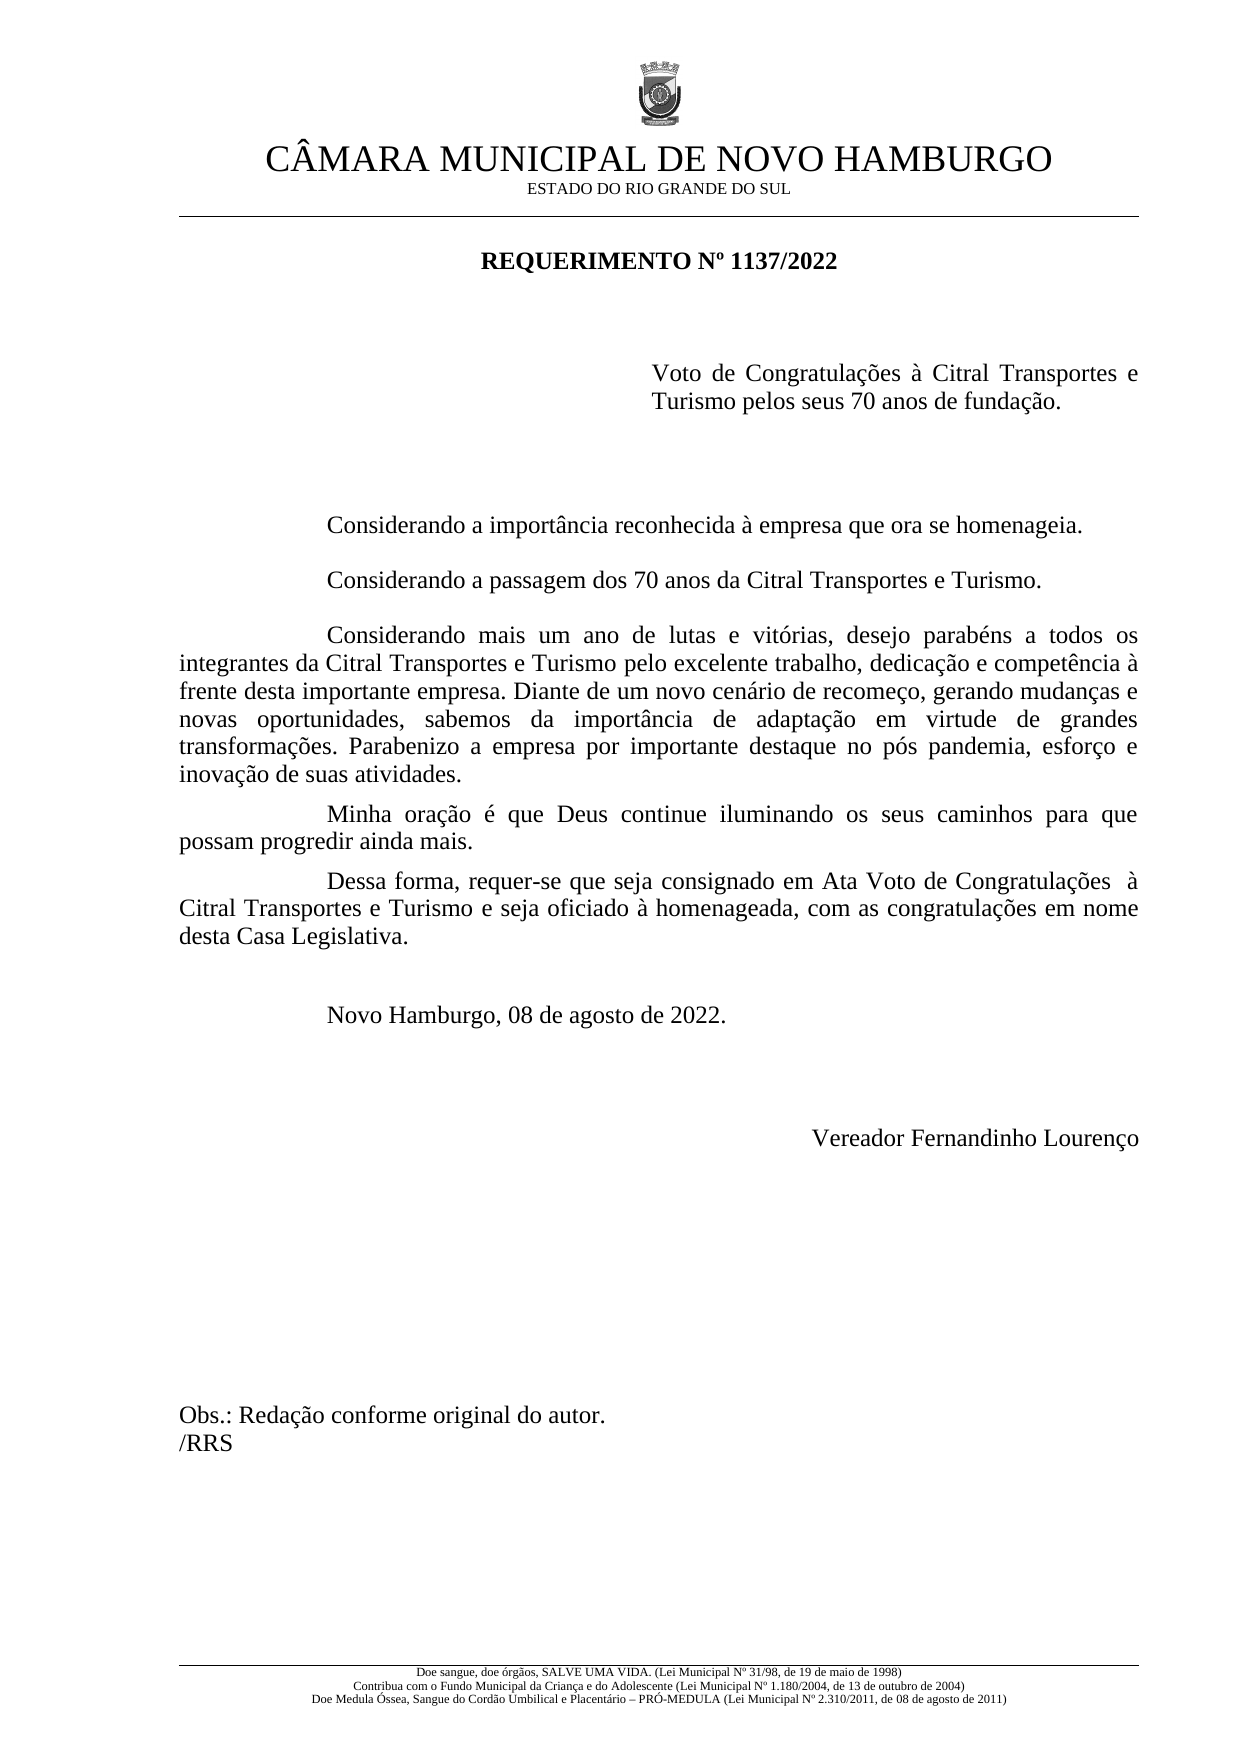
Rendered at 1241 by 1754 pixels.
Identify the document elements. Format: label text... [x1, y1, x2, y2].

text Considerando a importância reconhecida à empresa que ora se homenageia. [179, 511, 1139, 538]
text /RRS [179, 1429, 1139, 1456]
text REQUERIMENTO Nº 1137/2022 [179, 247, 1139, 274]
text Dessa forma, requer-se que seja consignado em Ata Voto de Congratulações à Citral Transportes e Turismo e seja oficiado à homenageada, com as congratulações em nome desta Casa Legislativa. [179, 867, 1139, 950]
text Obs.: Redação conforme original do autor. [179, 1401, 1139, 1429]
text Voto de Congratulações à Citral Transportes e Turismo pelos seus 70 anos de fundação. [651, 359, 1139, 414]
text Novo Hamburgo, 08 de agosto de 2022. [179, 1001, 1139, 1029]
text Vereador Fernandinho Lourenço [179, 1124, 1139, 1152]
text Considerando mais um ano de lutas e vitórias, desejo parabéns a todos os integrantes da Citral Transportes e Turismo pelo excelente trabalho, dedicação e competência à frente desta importante empresa. Diante de um novo cenário de recomeço, gerando mudanças e novas oportunidades, sabemos da importância de adaptação em virtude de grandes transformações. Parabenizo a empresa por importante destaque no pós pandemia, esforço e inovação de suas atividades. [179, 622, 1139, 788]
text Considerando a passagem dos 70 anos da Citral Transportes e Turismo. [179, 566, 1139, 594]
text Minha oração é que Deus continue iluminando os seus caminhos para que possam progredir ainda mais. [179, 800, 1139, 855]
